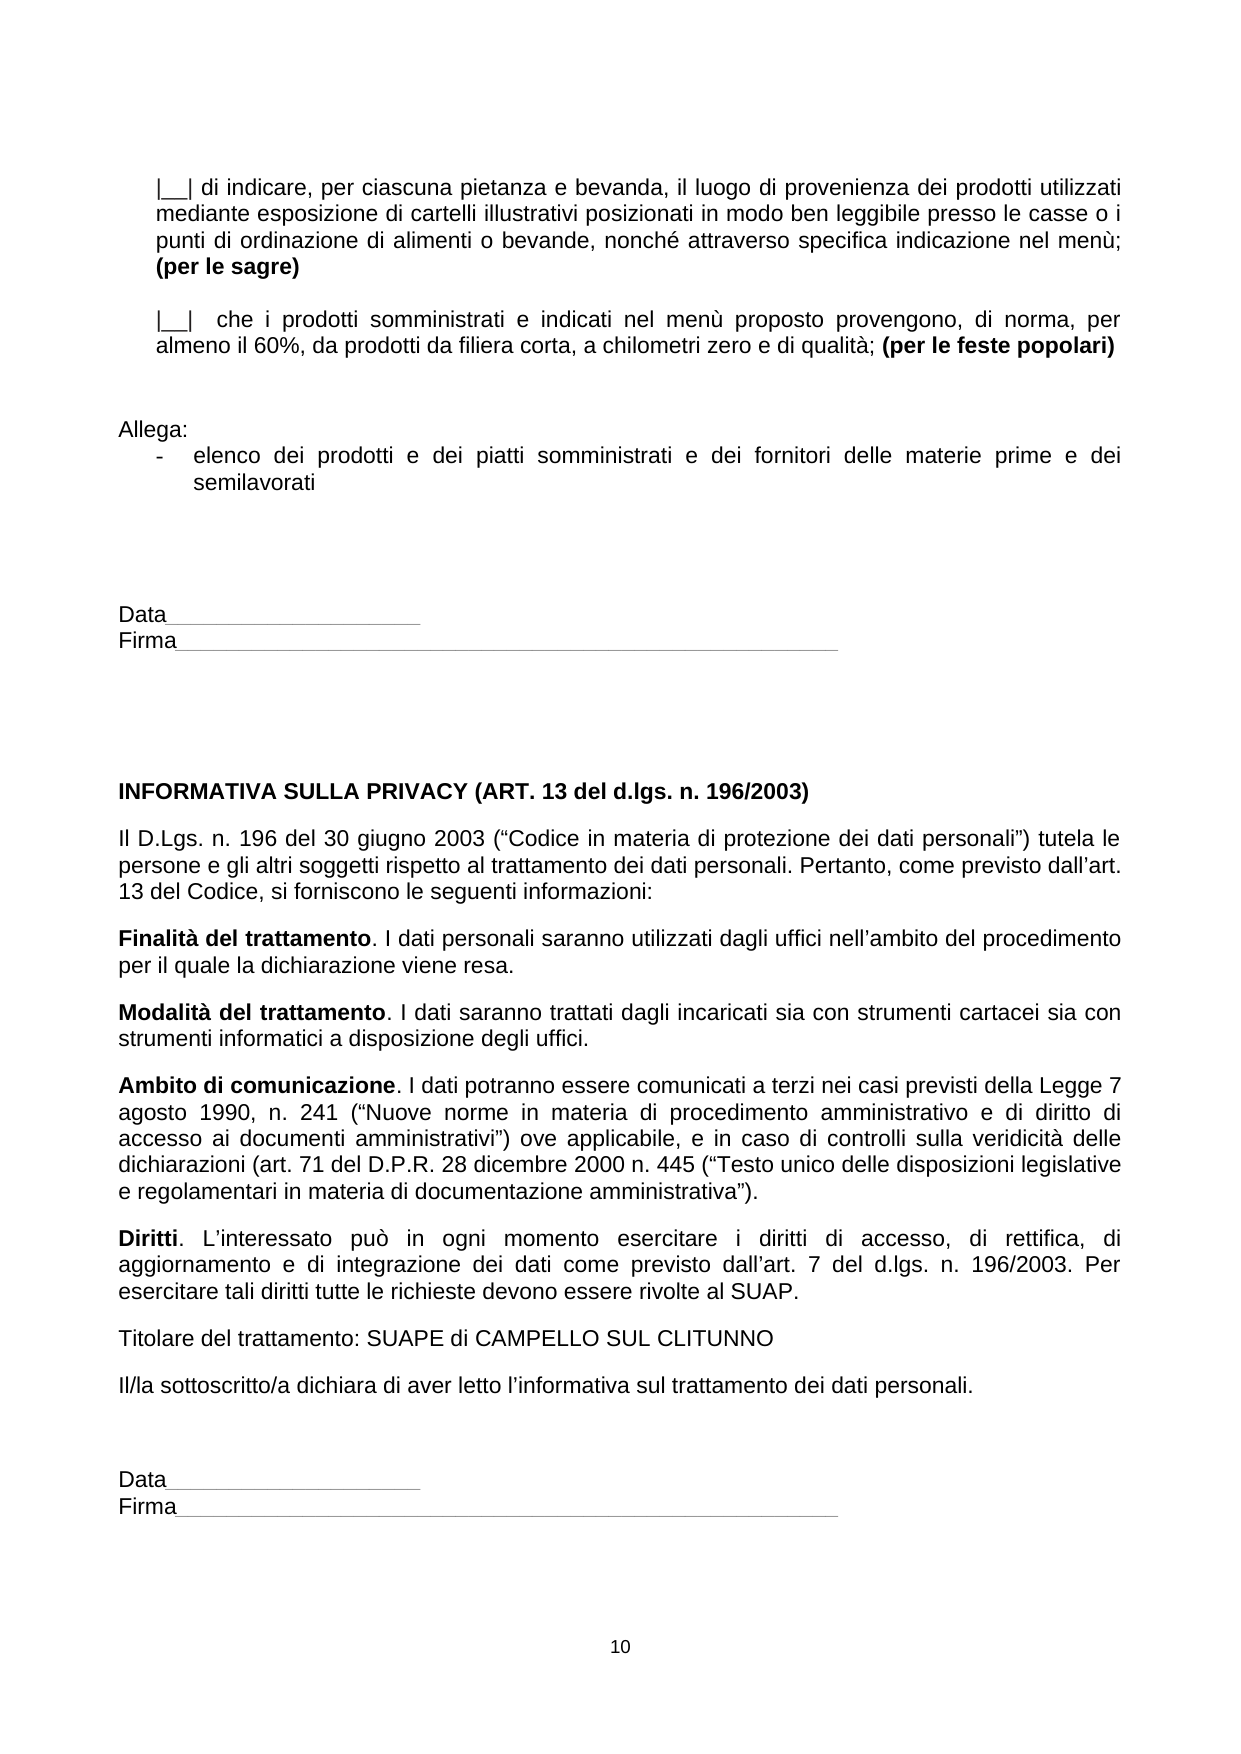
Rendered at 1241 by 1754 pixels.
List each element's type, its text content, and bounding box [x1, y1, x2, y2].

text Il D.Lgs. n. 196 del 30 giugno 2003 (“Codice in materia di protezione dei dati personali”) tutela le persone e gli altri soggetti rispetto al trattamento dei dati personali. Pertanto, come previsto dall’art. 13 del Codice, si forniscono le seguenti informazioni: [118, 825, 1122, 904]
text Ambito di comunicazione. I dati potranno essere comunicati a terzi nei casi previsti della Legge 7 agosto 1990, n. 241 (“Nuove norme in materia di procedimento amministrativo e di diritto di accesso ai documenti amministrativi”) ove applicabile, e in caso di controlli sulla veridicità delle dichiarazioni (art. 71 del D.P.R. 28 dicembre 2000 n. 445 (“Testo unico delle disposizioni legislative e regolamentari in materia di documentazione amministrativa”). [118, 1072, 1122, 1204]
text Diritti. L’interessato può in ogni momento esercitare i diritti di accesso, di rettifica, di aggiornamento e di integrazione dei dati come previsto dall’art. 7 del d.lgs. n. 196/2003. Per esercitare tali diritti tutte le richieste devono essere rivolte al SUAP. [118, 1225, 1122, 1304]
text Il/la sottoscritto/a dichiara di aver letto l’informativa sul trattamento dei dati personali. [118, 1372, 1122, 1398]
text Titolare del trattamento: SUAPE di CAMPELLO SUL CLITUNNO [118, 1325, 1122, 1351]
text Data____________________ Firma____________________________________________________ [118, 1466, 1122, 1519]
text Modalità del trattamento. I dati saranno trattati dagli incaricati sia con strumenti cartacei sia con strumenti informatici a disposizione degli uffici. [118, 999, 1122, 1051]
list elenco dei prodotti e dei piatti somministrati e dei fornitori delle materie prime e dei semilavorati [156, 442, 1122, 495]
text Data____________________ Firma____________________________________________________ [118, 601, 1122, 653]
text INFORMATIVA SULLA PRIVACY (ART. 13 del d.lgs. n. 196/2003) [118, 778, 1122, 804]
text Allega: [118, 416, 1122, 442]
text Finalità del trattamento. I dati personali saranno utilizzati dagli uffici nell’ambito del procedimento per il quale la dichiarazione viene resa. [118, 925, 1122, 978]
text |__| di indicare, per ciascuna pietanza e bevanda, il luogo di provenienza dei prodotti utilizzati mediante esposizione di cartelli illustrativi posizionati in modo ben leggibile presso le casse o i punti di ordinazione di alimenti o bevande, nonché attraverso specifica indicazione nel menù; (per le sagre) [156, 174, 1122, 279]
text |__| che i prodotti somministrati e indicati nel menù proposto provengono, di norma, per almeno il 60%, da prodotti da filiera corta, a chilometri zero e di qualità; (per le feste popolari) [156, 306, 1122, 358]
